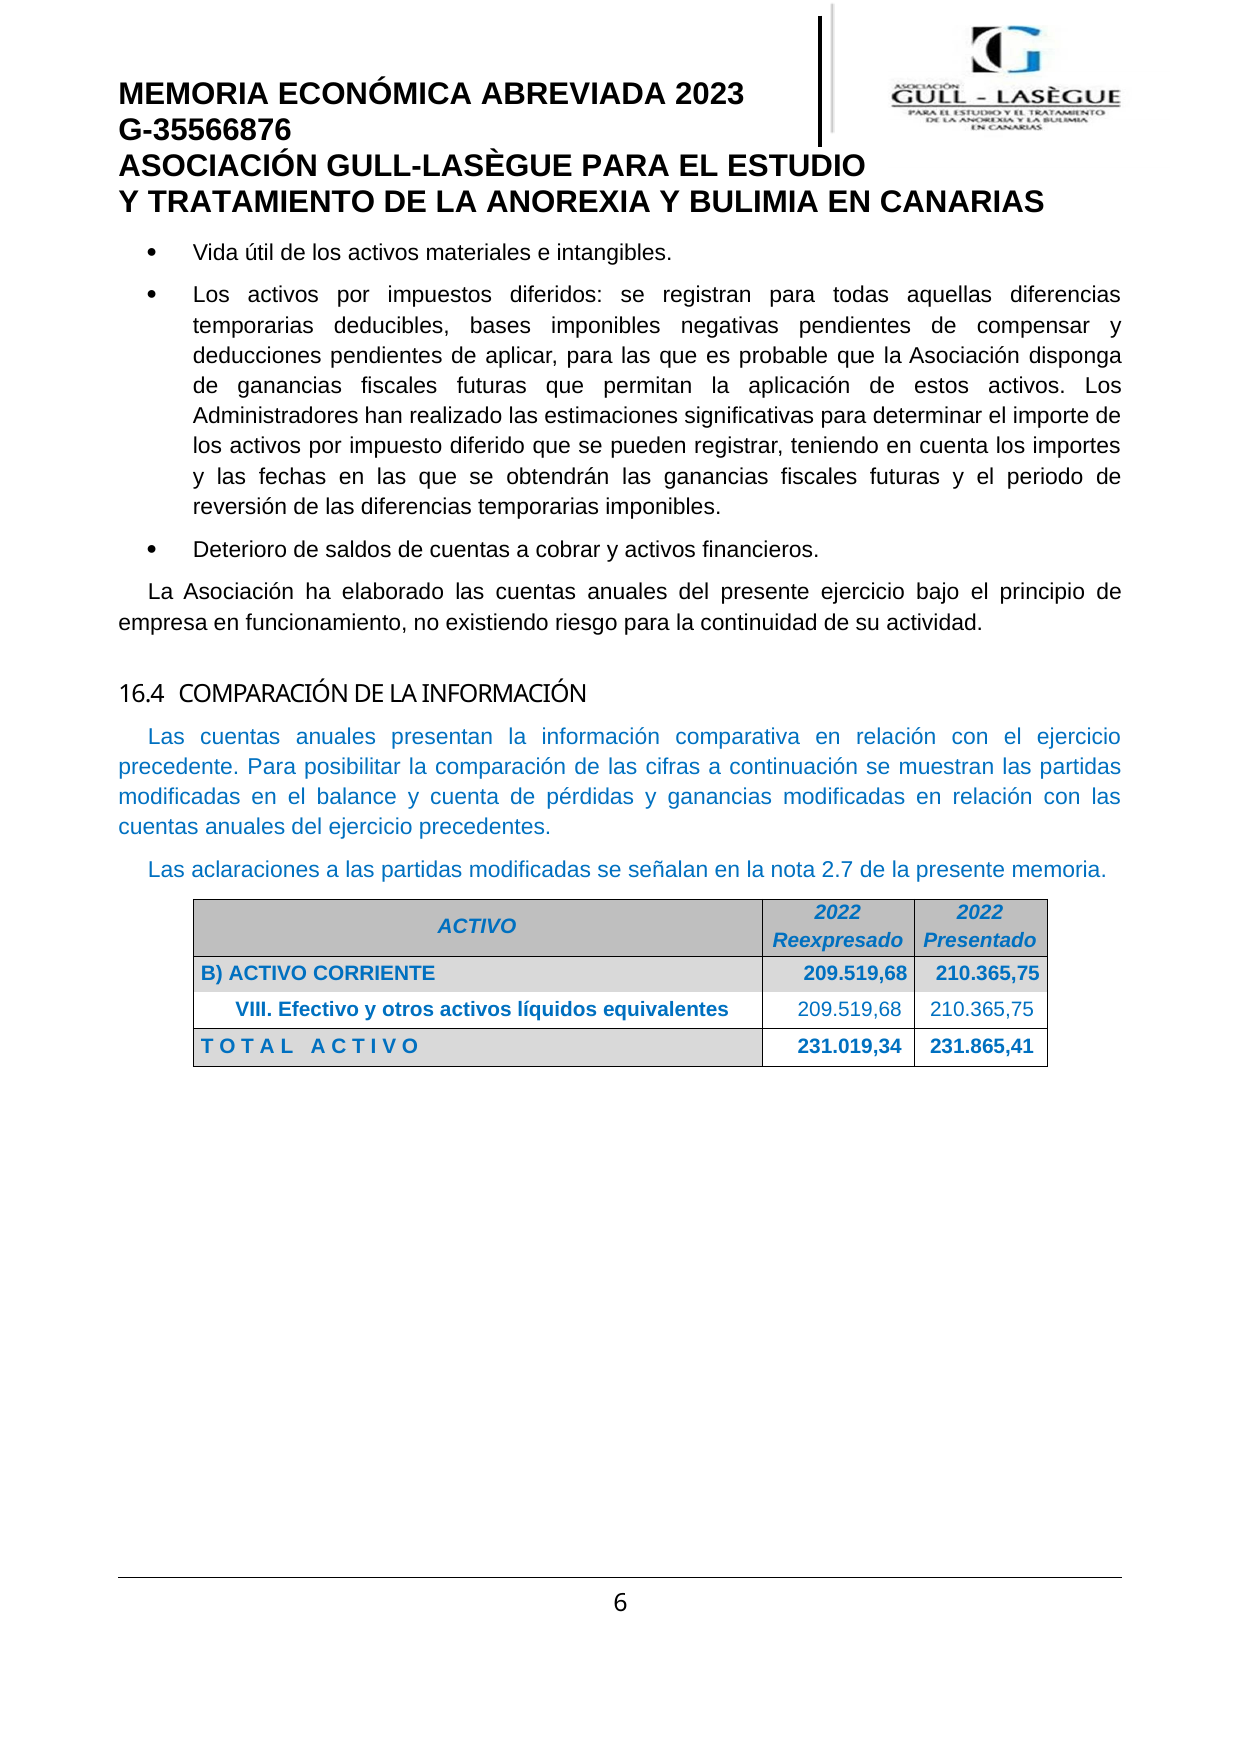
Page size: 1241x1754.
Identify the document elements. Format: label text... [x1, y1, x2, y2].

table_cell 209.519,68 [763, 992, 914, 1028]
table_cell 231.019,34 [763, 1029, 914, 1066]
table_header ACTIVO [194, 900, 762, 956]
table_cell 210.365,75 [915, 957, 1047, 992]
table_cell B) ACTIVO CORRIENTE [194, 957, 762, 992]
text La Asociación ha elaborado las cuentas anuales del presente ejercicio bajo el principio de empresa en funcionamiento, no existiendo riesgo para la continuidad de su actividad. [118, 578, 1122, 635]
table_cell Presentado [915, 927, 1047, 956]
list Los activos por impuestos diferidos: se registran para todas aquellas diferencias temporarias deducibles, bases imponibles negativas pendientes de compensar y deducciones pendientes de aplicar, para las que es probable que la Asociación disponga de ganancias fiscales futuras que permitan la aplicación de estos activos. Los Administradores han realizado las estimaciones significativas para determinar el importe de los activos por impuesto diferido que se pueden registrar, teniendo en cuenta los importes y las fechas en las que se obtendrán las ganancias fiscales futuras y el periodo de reversión de las diferencias temporarias imponibles. [148, 281, 1122, 519]
table_cell Reexpresado [763, 927, 914, 956]
subtitle Comparación de la información [118, 676, 1122, 710]
table_cell 210.365,75 [915, 992, 1047, 1028]
table_header 2022 [763, 900, 914, 927]
text Las aclaraciones a las partidas modificadas se señalan en la nota 2.7 de la presente memoria. [118, 856, 1122, 882]
text Las cuentas anuales presentan la información comparativa en relación con el ejercicio precedente. Para posibilitar la comparación de las cifras a continuación se muestran las partidas modificadas en el balance y cuenta de pérdidas y ganancias modificadas en relación con las cuentas anuales del ejercicio precedentes. [118, 723, 1122, 840]
table_cell VIII. Efectivo y otros activos líquidos equivalentes [194, 992, 762, 1028]
table_header 2022 [915, 900, 1047, 927]
list Vida útil de los activos materiales e intangibles. [148, 239, 1122, 265]
list Deterioro de saldos de cuentas a cobrar y activos financieros. [148, 536, 1122, 562]
table_cell T O T A L A C T I V O [194, 1029, 762, 1066]
table_cell 209.519,68 [763, 957, 914, 992]
table_cell 231.865,41 [915, 1029, 1047, 1066]
